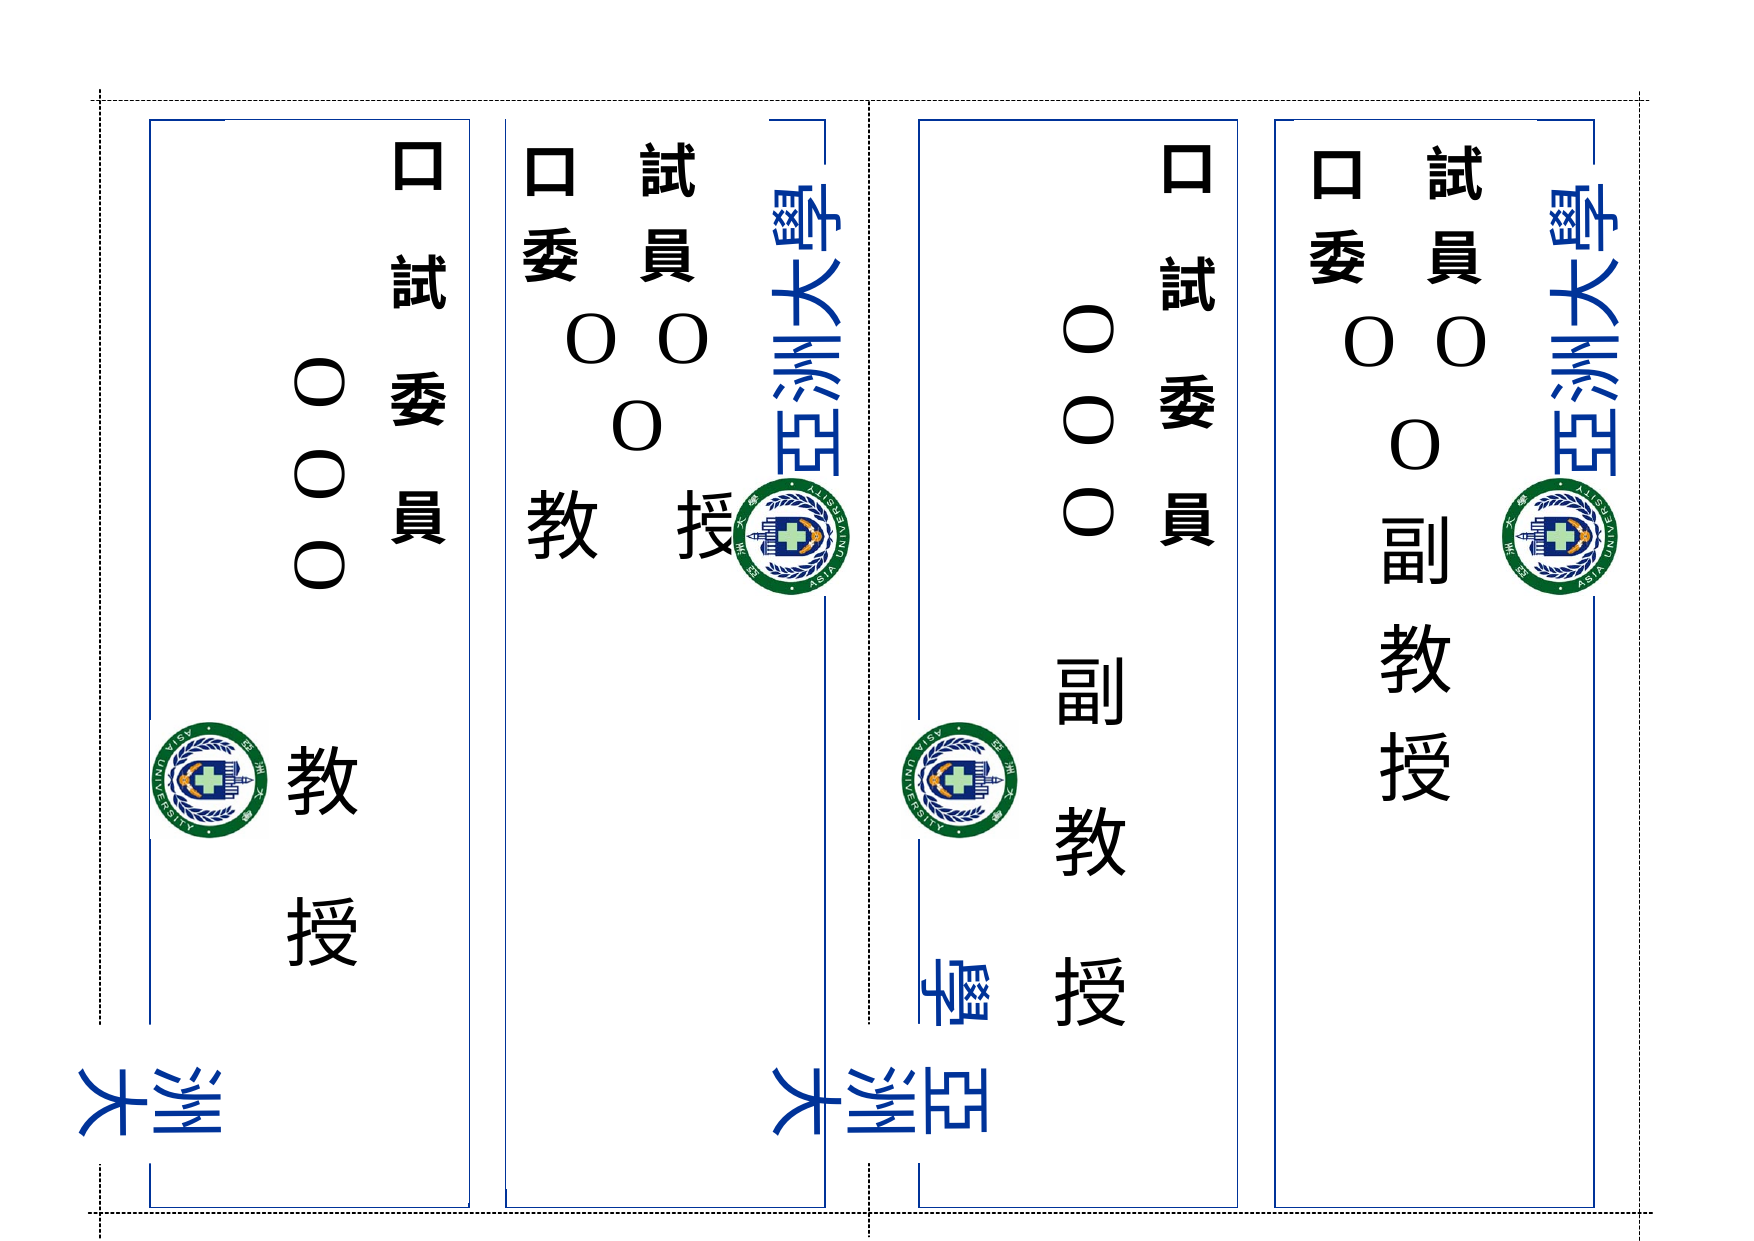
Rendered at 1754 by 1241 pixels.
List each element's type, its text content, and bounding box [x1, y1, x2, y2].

text O O O 副 教 授 [1037, 138, 1146, 1191]
text 口 試 委 員 [521, 125, 754, 294]
text O O O 副 教 授 [1309, 297, 1522, 817]
text 口 試 委 員 [377, 135, 461, 1188]
text 口 試 委 員 [1146, 138, 1230, 1191]
text O O O 教 授 [268, 135, 377, 1188]
text 口 試 委 員 [1309, 128, 1522, 297]
text O O O 教 授 [521, 294, 754, 575]
